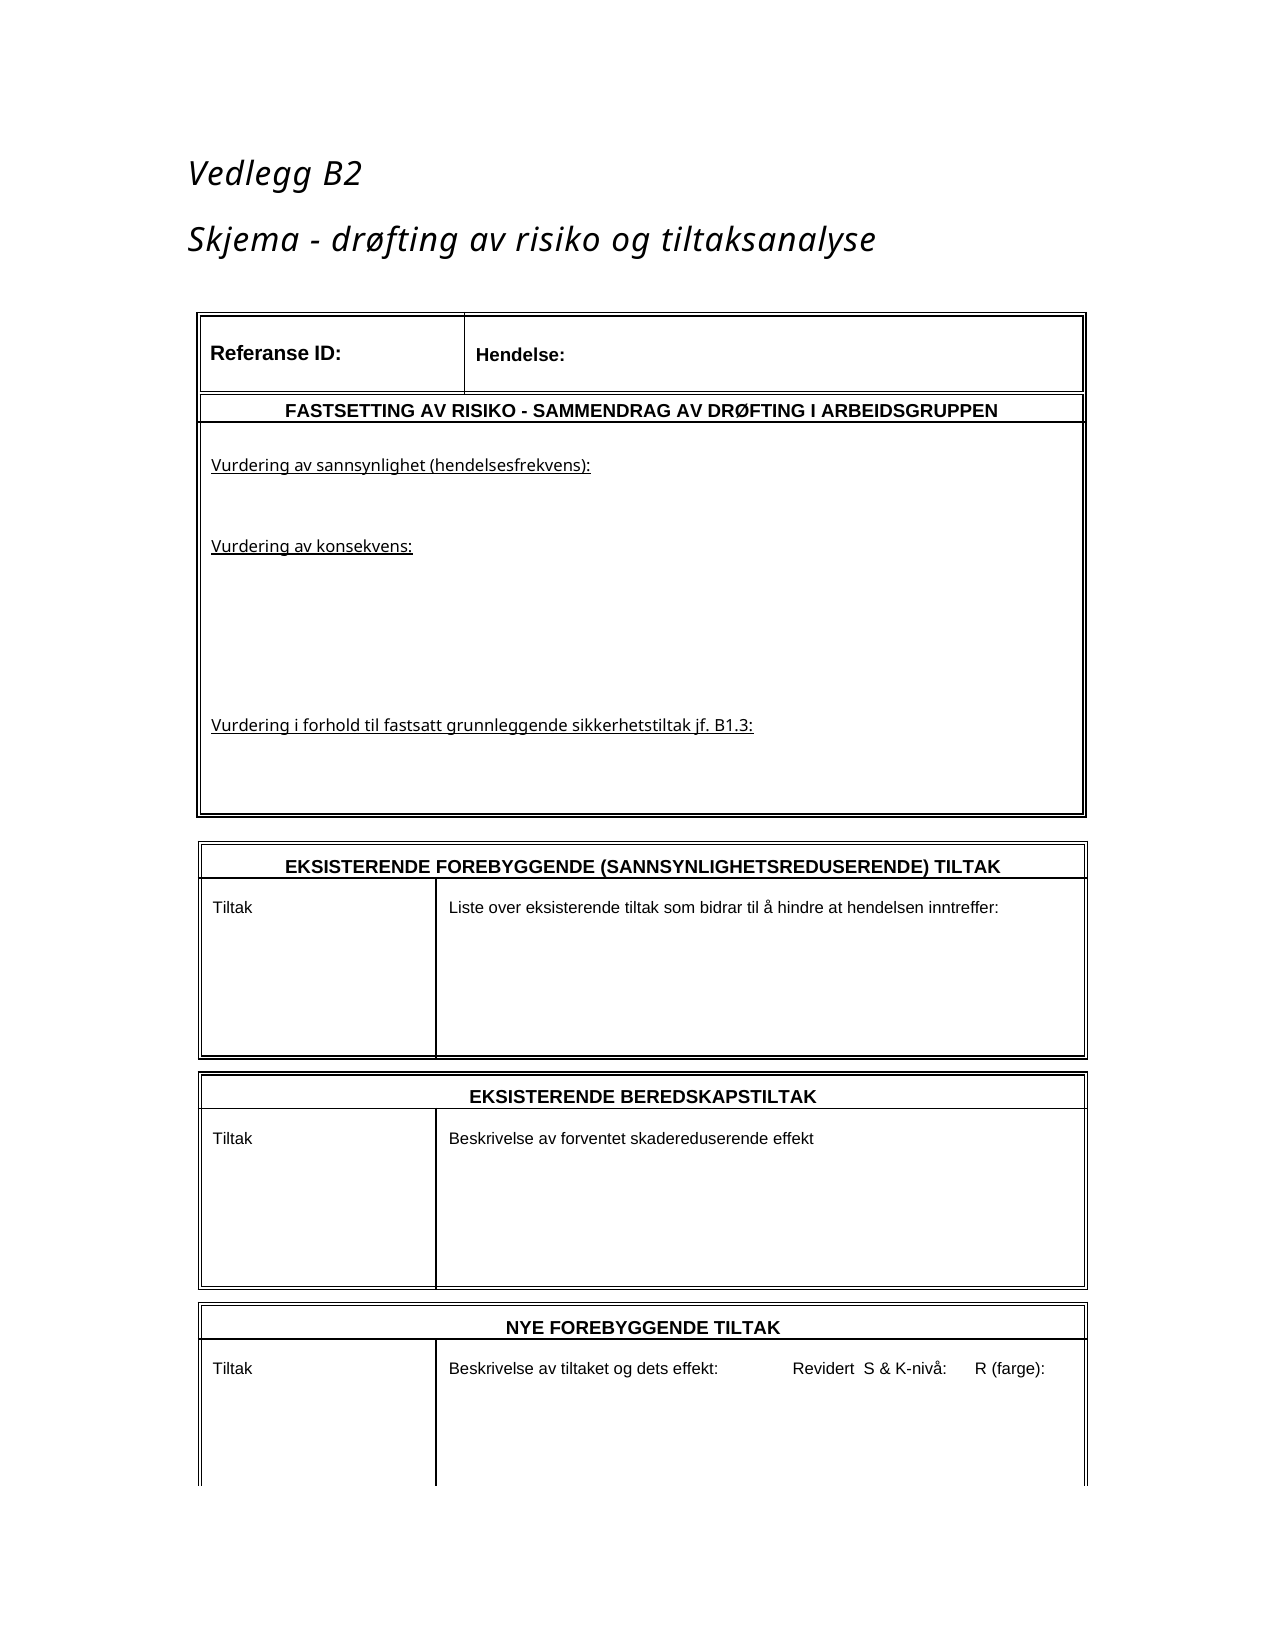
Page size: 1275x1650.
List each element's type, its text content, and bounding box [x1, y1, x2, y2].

table_cell [202, 1167, 435, 1196]
table_cell Liste over eksisterende tiltak som bidrar til å hindre at hendelsen inntreffer: [437, 879, 1084, 936]
table_cell [437, 966, 1084, 996]
table_header EKSISTERENDE FOREBYGGENDE (SANNSYNLIGHETSREDUSERENDE) TILTAK [202, 845, 1084, 877]
table_cell [202, 1025, 435, 1055]
table_cell Tiltak [202, 879, 435, 936]
table_cell [437, 1457, 1084, 1486]
table_cell Tiltak [202, 1340, 435, 1397]
table_cell [437, 1025, 1084, 1055]
table_cell [437, 1167, 1084, 1196]
table_cell [202, 1427, 435, 1457]
table_cell Beskrivelse av forventet skadereduserende effekt [437, 1109, 1084, 1167]
table_cell [437, 1397, 1084, 1427]
table_cell Vurdering av sannsynlighet (hendelsesfrekvens): Vurdering av konsekvens: Vurdering i forhold til fastsatt grunnleggende sikkerhetstiltak jf. B1.3: [201, 423, 1082, 813]
table_header Hendelse: [465, 317, 1082, 391]
text Skjema - drøfting av risiko og tiltaksanalyse [187, 216, 1087, 262]
table_cell [202, 1256, 435, 1286]
table_cell [437, 1226, 1084, 1256]
table_cell [202, 1457, 435, 1486]
table_cell [202, 996, 435, 1025]
table_header EKSISTERENDE BEREDSKAPSTILTAK [202, 1076, 1084, 1108]
table_cell [202, 1196, 435, 1226]
table_cell [437, 1427, 1084, 1457]
table_cell [437, 1256, 1084, 1286]
table_header Referanse ID: [201, 317, 464, 391]
table_cell [202, 936, 435, 966]
table_cell [437, 936, 1084, 966]
table_cell FASTSETTING AV RISIKO - SAMMENDRAG AV DRØFTING I ARBEIDSGRUPPEN [201, 395, 1082, 421]
table_header NYE FOREBYGGENDE TILTAK [202, 1306, 1084, 1338]
text Vedlegg B2 [187, 150, 1087, 195]
table_cell [202, 1397, 435, 1427]
table_cell Beskrivelse av tiltaket og dets effekt: Revidert S & K-nivå: R (farge): [437, 1340, 1084, 1397]
table_cell [202, 1226, 435, 1256]
table_cell Tiltak [202, 1109, 435, 1167]
table_cell [437, 996, 1084, 1025]
table_cell [437, 1196, 1084, 1226]
table_cell [202, 966, 435, 996]
